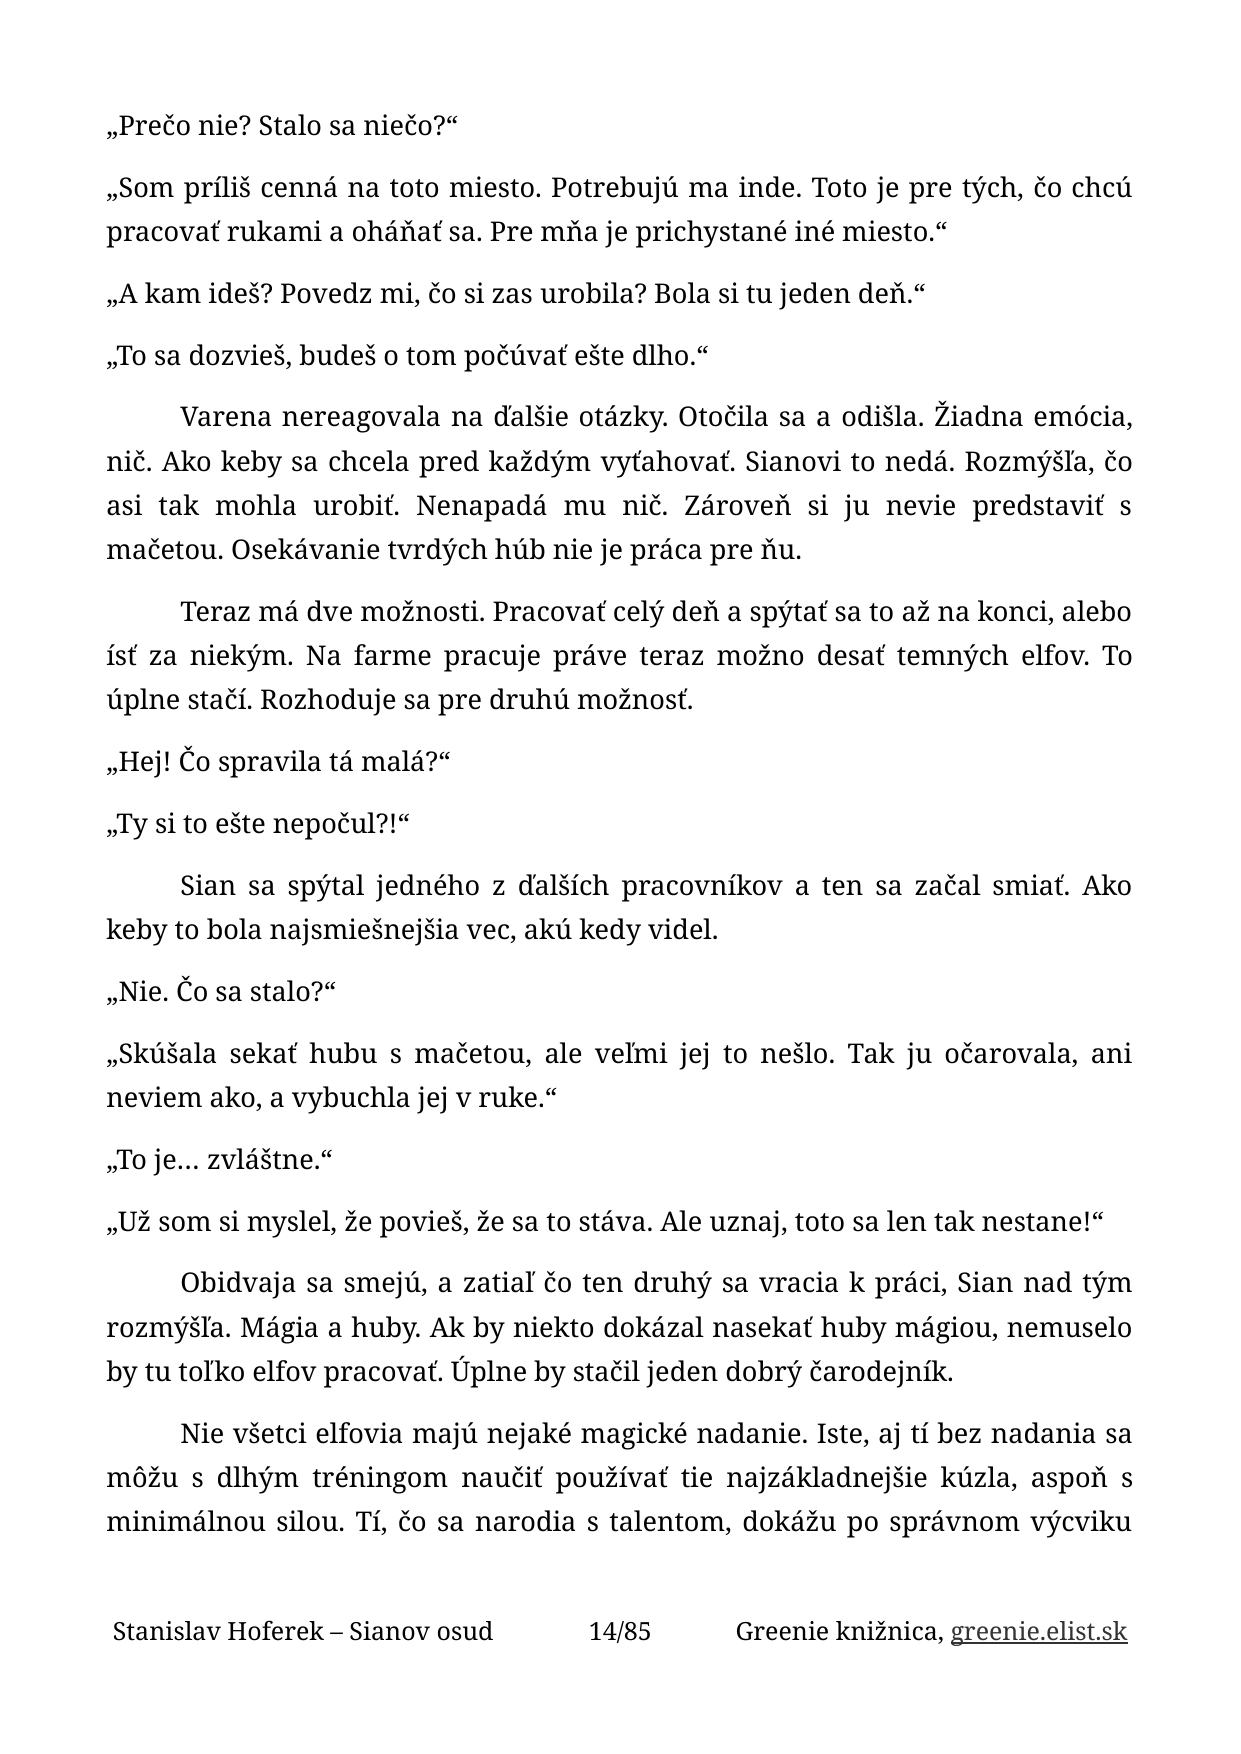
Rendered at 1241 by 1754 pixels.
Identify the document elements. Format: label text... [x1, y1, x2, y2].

text „A kam ideš? Povedz mi, čo si zas urobila? Bola si tu jeden deň.“ [106, 274, 1134, 311]
text „Už som si myslel, že povieš, že sa to stáva. Ale uznaj, toto sa len tak nestane!“ [106, 1202, 1134, 1239]
text „Nie. Čo sa stalo?“ [106, 972, 1134, 1009]
text Teraz má dve možnosti. Pracovať celý deň a spýtať sa to až na konci, alebo ísť za niekým. Na farme pracuje práve teraz možno desať temných elfov. To úplne stačí. Rozhoduje sa pre druhú možnosť. [106, 592, 1134, 717]
text Nie všetci elfovia majú nejaké magické nadanie. Iste, aj tí bez nadania sa môžu s dlhým tréningom naučiť používať tie najzákladnejšie kúzla, aspoň s minimálnou silou. Tí, čo sa narodia s talentom, dokážu po správnom výcviku [106, 1414, 1134, 1539]
text „Ty si to ešte nepočul?!“ [106, 804, 1134, 841]
text „Som príliš cenná na toto miesto. Potrebujú ma inde. Toto je pre tých, čo chcú pracovať rukami a oháňať sa. Pre mňa je prichystané iné miesto.“ [106, 168, 1134, 249]
text Varena nereagovala na ďalšie otázky. Otočila sa a odišla. Žiadna emócia, nič. Ako keby sa chcela pred každým vyťahovať. Sianovi to nedá. Rozmýšľa, čo asi tak mohla urobiť. Nenapadá mu nič. Zároveň si ju nevie predstaviť s mačetou. Osekávanie tvrdých húb nie je práca pre ňu. [106, 398, 1134, 567]
text „Prečo nie? Stalo sa niečo?“ [106, 106, 1134, 143]
text Obidvaja sa smejú, a zatiaľ čo ten druhý sa vracia k práci, Sian nad tým rozmýšľa. Mágia a huby. Ak by niekto dokázal nasekať huby mágiou, nemuselo by tu toľko elfov pracovať. Úplne by stačil jeden dobrý čarodejník. [106, 1264, 1134, 1389]
text „To sa dozvieš, budeš o tom počúvať ešte dlho.“ [106, 336, 1134, 373]
text „Skúšala sekať hubu s mačetou, ale veľmi jej to nešlo. Tak ju očarovala, ani neviem ako, a vybuchla jej v ruke.“ [106, 1034, 1134, 1115]
text „Hej! Čo spravila tá malá?“ [106, 742, 1134, 779]
text Sian sa spýtal jedného z ďalších pracovníkov a ten sa začal smiať. Ako keby to bola najsmiešnejšia vec, akú kedy videl. [106, 866, 1134, 947]
text „To je… zvláštne.“ [106, 1140, 1134, 1177]
